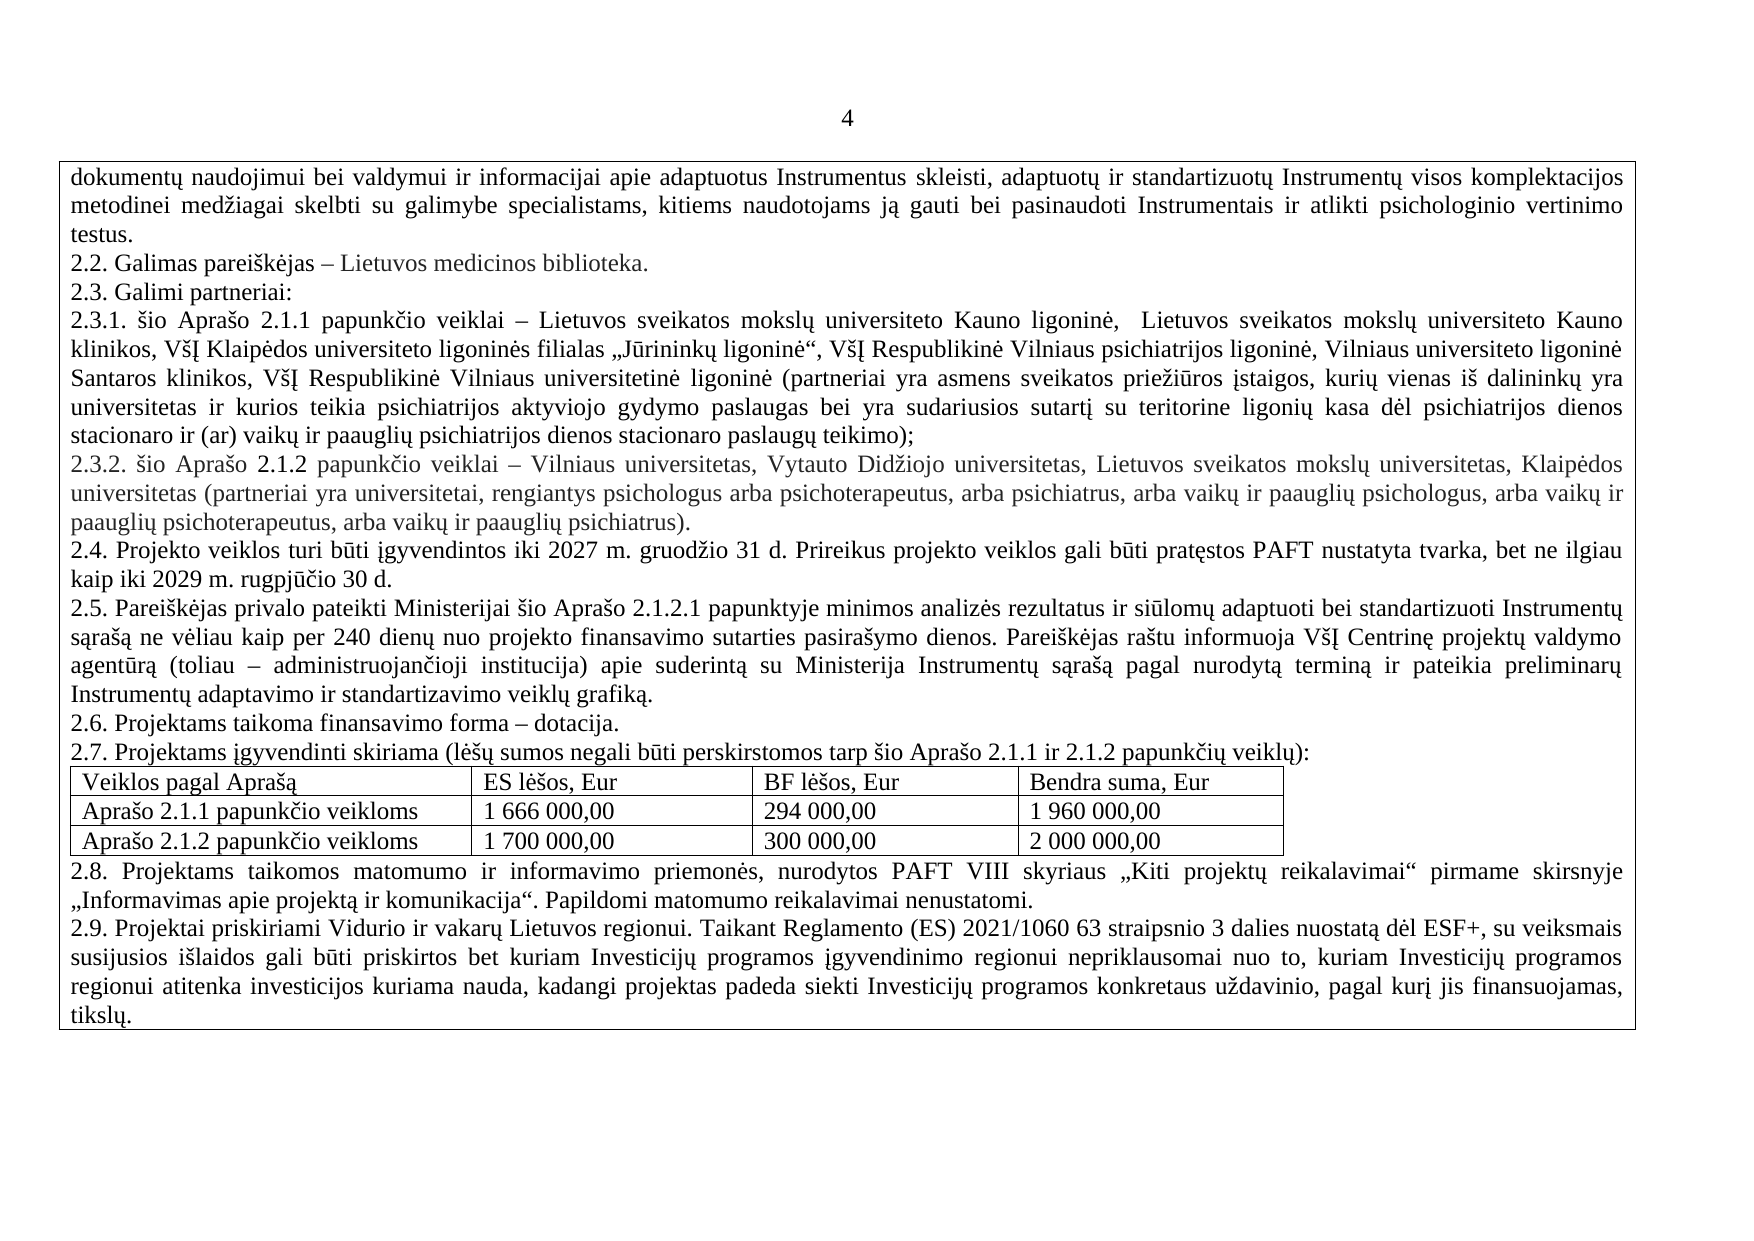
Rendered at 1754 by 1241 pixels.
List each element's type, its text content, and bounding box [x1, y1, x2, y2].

table_cell 1 700 000,00 [472, 826, 752, 855]
table_cell Aprašo 2.1.1 papunkčio veikloms [71, 796, 471, 825]
table_cell 1 666 000,00 [472, 796, 752, 825]
table_cell dokumentų naudojimui bei valdymui ir informacijai apie adaptuotus Instrumentus skleisti, adaptuotų ir standartizuotų Instrumentų visos komplektacijos metodinei medžiagai skelbti su galimybe specialistams, kitiems naudotojams ją gauti bei pasinaudoti Instrumentais ir atlikti psichologinio vertinimo testus. 2.2. Galimas pareiškėjas – Lietuvos medicinos biblioteka. 2.3. Galimi partneriai: 2.3.1. šio Aprašo 2.1.1 papunkčio veiklai – Lietuvos sveikatos mokslų universiteto Kauno ligoninė, Lietuvos sveikatos mokslų universiteto Kauno klinikos, VšĮ Klaipėdos universiteto ligoninės filialas „Jūrininkų ligoninė“, VšĮ Respublikinė Vilniaus psichiatrijos ligoninė, Vilniaus universiteto ligoninė Santaros klinikos, VšĮ Respublikinė Vilniaus universitetinė ligoninė (partneriai yra asmens sveikatos priežiūros įstaigos, kurių vienas iš dalininkų yra universitetas ir kurios teikia psichiatrijos aktyviojo gydymo paslaugas bei yra sudariusios sutartį su teritorine ligonių kasa dėl psichiatrijos dienos stacionaro ir (ar) vaikų ir paauglių psichiatrijos dienos stacionaro paslaugų teikimo); 2.3.2. šio Aprašo 2.1.2 papunkčio veiklai – Vilniaus universitetas, Vytauto Didžiojo universitetas, Lietuvos sveikatos mokslų universitetas, Klaipėdos universitetas (partneriai yra universitetai, rengiantys psichologus arba psichoterapeutus, arba psichiatrus, arba vaikų ir paauglių psichologus, arba vaikų ir paauglių psichoterapeutus, arba vaikų ir paauglių psichiatrus). 2.4. Projekto veiklos turi būti įgyvendintos iki 2027 m. gruodžio 31 d. Prireikus projekto veiklos gali būti pratęstos PAFT nustatyta tvarka, bet ne ilgiau kaip iki 2029 m. rugpjūčio 30 d. 2.5. Pareiškėjas privalo pateikti Ministerijai šio Aprašo 2.1.2.1 papunktyje minimos analizės rezultatus ir siūlomų adaptuoti bei standartizuoti Instrumentų sąrašą ne vėliau kaip per 240 dienų nuo projekto finansavimo sutarties pasirašymo dienos. Pareiškėjas raštu informuoja VšĮ Centrinę projektų valdymo agentūrą (toliau – administruojančioji institucija) apie suderintą su Ministerija Instrumentų sąrašą pagal nurodytą terminą ir pateikia preliminarų Instrumentų adaptavimo ir standartizavimo veiklų grafiką. 2.6. Projektams taikoma finansavimo forma – dotacija. 2.7. Projektams įgyvendinti skiriama (lėšų sumos negali būti perskirstomos tarp šio Aprašo 2.1.1 ir 2.1.2 papunkčių veiklų): 2.8. Projektams taikomos matomumo ir informavimo priemonės, nurodytos PAFT VIII skyriaus „Kiti projektų reikalavimai“ pirmame skirsnyje „Informavimas apie projektą ir komunikacija“. Papildomi matomumo reikalavimai nenustatomi. 2.9. Projektai priskiriami Vidurio ir vakarų Lietuvos regionui. Taikant Reglamento (ES) 2021/1060 63 straipsnio 3 dalies nuostatą dėl ESF+, su veiksmais susijusios išlaidos gali būti priskirtos bet kuriam Investicijų programos įgyvendinimo regionui nepriklausomai nuo to, kuriam Investicijų programos regionui atitenka investicijos kuriama nauda, kadangi projektas padeda siekti Investicijų programos konkretaus uždavinio, pagal kurį jis finansuojamas, tikslų. [60, 162, 1635, 1028]
table_cell 294 000,00 [753, 796, 1018, 825]
table_cell Aprašo 2.1.2 papunkčio veikloms [71, 826, 471, 855]
table_header ES lėšos, Eur [472, 767, 752, 795]
table_cell 2 000 000,00 [1019, 826, 1283, 855]
table_header Veiklos pagal Aprašą [71, 767, 471, 795]
table_cell 300 000,00 [753, 826, 1018, 855]
table_cell 1 960 000,00 [1019, 796, 1283, 825]
table_header Bendra suma, Eur [1019, 767, 1283, 795]
table_header BF lėšos, Eur [753, 767, 1018, 795]
